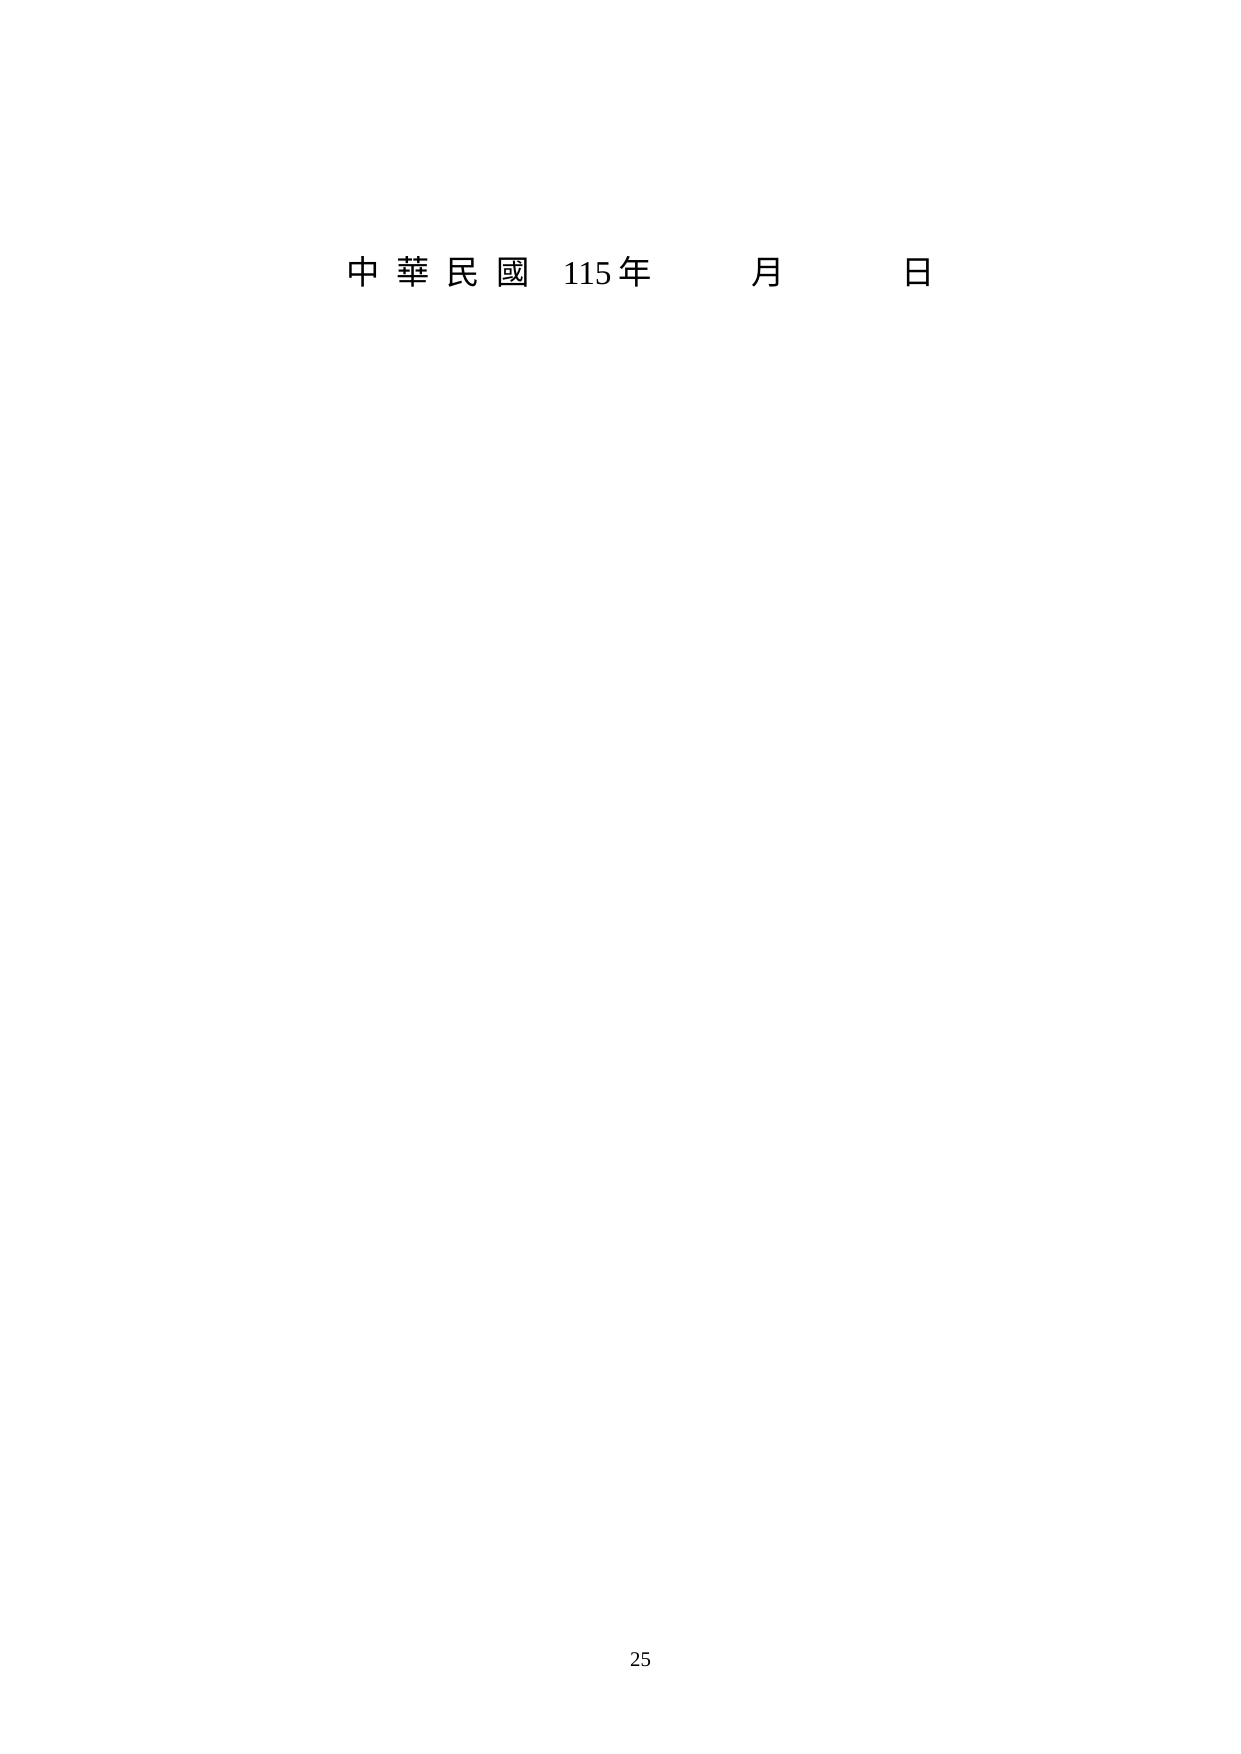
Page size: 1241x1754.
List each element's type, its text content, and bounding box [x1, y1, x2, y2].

text 中 華 民 國 115年 月 日 [118, 228, 1162, 290]
